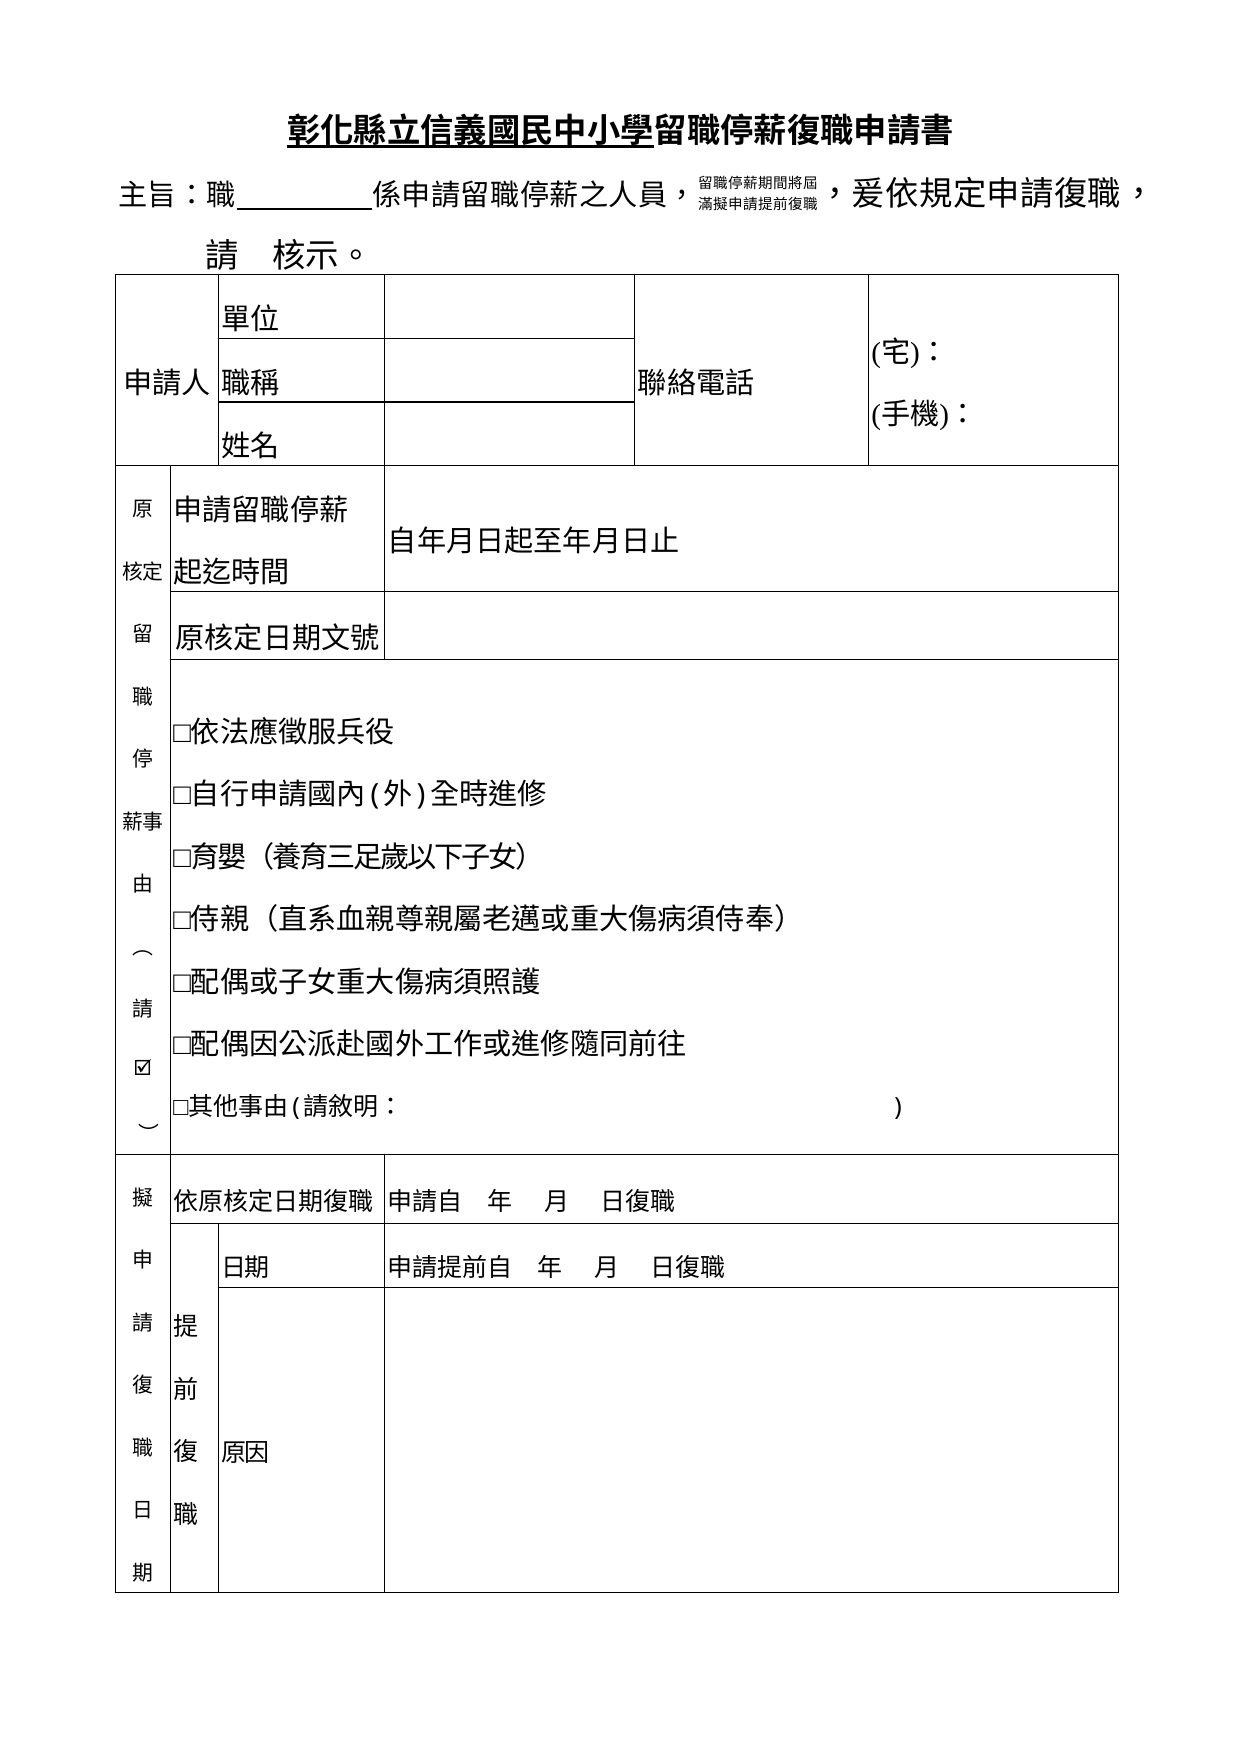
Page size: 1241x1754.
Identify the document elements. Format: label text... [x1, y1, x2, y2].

table_cell □依法應徵服兵役 □自行申請國內(外)全時進修 □育嬰（養育三足歲以下子女） □侍親（直系血親尊親屬老邁或重大傷病須侍奉） □配偶或子女重大傷病須照護 □配偶因公派赴國外工作或進修隨同前往 □其他事由(請敘明： ) [171, 660, 1118, 1153]
table_cell 原因 [219, 1288, 384, 1592]
table_cell [385, 403, 634, 465]
table_header 單位 [219, 275, 384, 338]
table_header (宅)： (手機)： [869, 275, 1118, 465]
table_cell 原核定日期文號 [171, 592, 384, 658]
table_cell 擬 申 請 復 職 日 期 [116, 1155, 170, 1592]
table_header 申請人 [116, 275, 218, 465]
table_header [385, 275, 634, 338]
table_header 聯絡電話 [635, 275, 868, 465]
table_cell 自年月日起至年月日止 [385, 466, 1118, 591]
table_cell 申請留職停薪 起迄時間 [171, 466, 384, 591]
table_cell 申請提前自 年 月 日復職 [385, 1224, 1118, 1287]
table_cell 姓名 [219, 403, 384, 465]
text 彰化縣立信義國民中小學留職停薪復職申請書 [118, 87, 1122, 149]
table_cell 提前復職 [171, 1224, 218, 1592]
table_cell 依原核定日期復職 [171, 1155, 384, 1223]
table_cell 職稱 [219, 339, 384, 401]
table_cell [385, 339, 634, 401]
table_cell 日期 [219, 1224, 384, 1287]
table_cell [385, 1288, 1118, 1592]
table_cell 申請自 年 月 日復職 [385, 1155, 1118, 1223]
text 主旨：職 係申請留職停薪之人員，留職停薪期間將屆滿擬申請提前復職 ，爰依規定申請復職，請 核示。 [118, 149, 1122, 274]
table_cell 原 核定 留 職 停 薪事 由 ︵ 請  ︶ [116, 466, 170, 1153]
table_cell [385, 592, 1118, 658]
